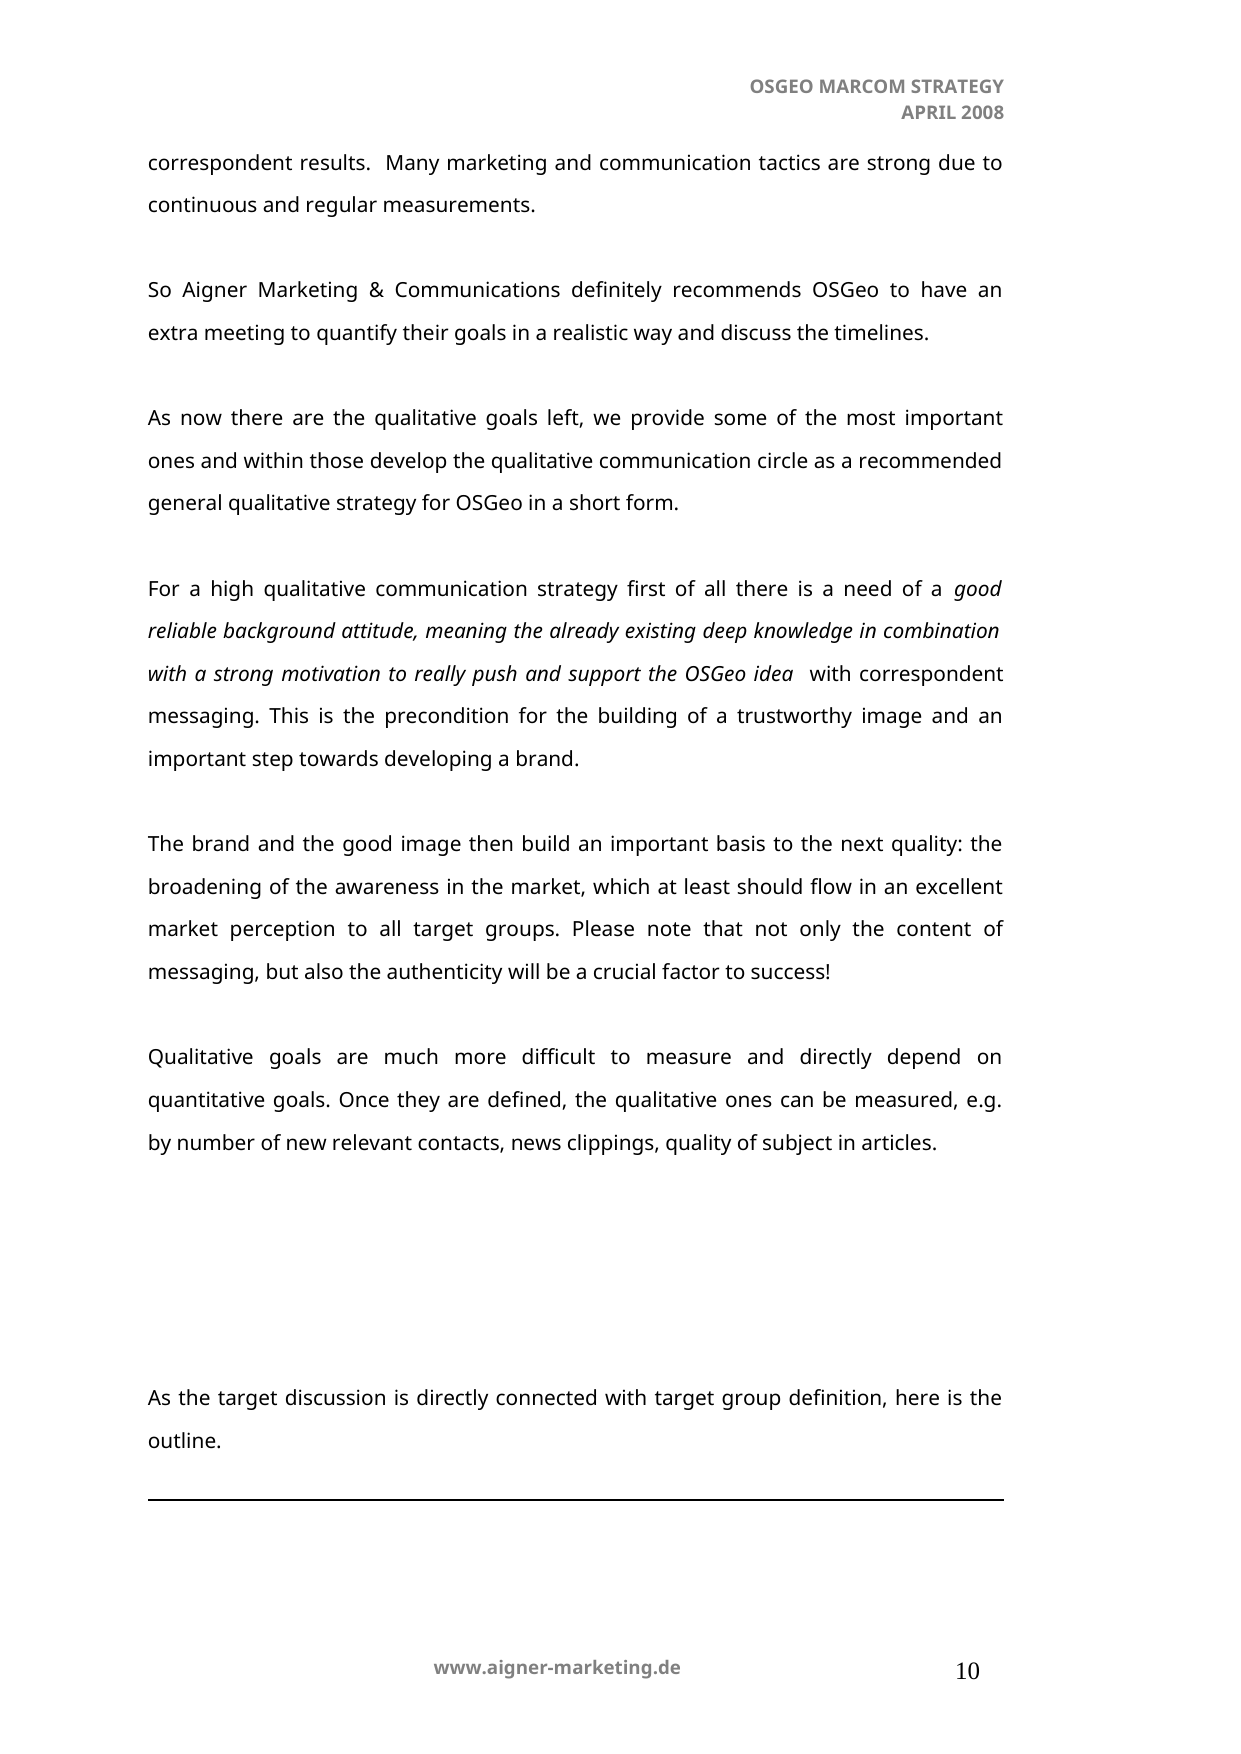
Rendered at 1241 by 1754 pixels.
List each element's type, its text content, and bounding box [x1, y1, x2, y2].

text So Aigner Marketing & Communications definitely recommends OSGeo to have an extra meeting to quantify their goals in a realistic way and discuss the timelines. [148, 276, 1004, 347]
text For a high qualitative communication strategy first of all there is a need of a good reliable background attitude, meaning the already existing deep knowledge in combination with a strong motivation to really push and support the OSGeo idea with correspondent messaging. This is the precondition for the building of a trustworthy image and an important step towards developing a brand. [148, 574, 1004, 773]
text The brand and the good image then build an important basis to the next quality: the broadening of the awareness in the market, which at least should flow in an excellent market perception to all target groups. Please note that not only the content of messaging, but also the authenticity will be a crucial factor to success! [148, 829, 1004, 986]
text As now there are the qualitative goals left, we provide some of the most important ones and within those develop the qualitative communication circle as a recommended general qualitative strategy for OSGeo in a short form. [148, 403, 1004, 517]
text Qualitative goals are much more difficult to measure and directly depend on quantitative goals. Once they are defined, the qualitative ones can be measured, e.g. by number of new relevant contacts, news clippings, quality of subject in articles. [148, 1042, 1004, 1156]
text As the target discussion is directly connected with target group definition, here is the outline. [148, 1383, 1004, 1454]
text correspondent results. Many marketing and communication tactics are strong due to continuous and regular measurements. [148, 148, 1004, 219]
